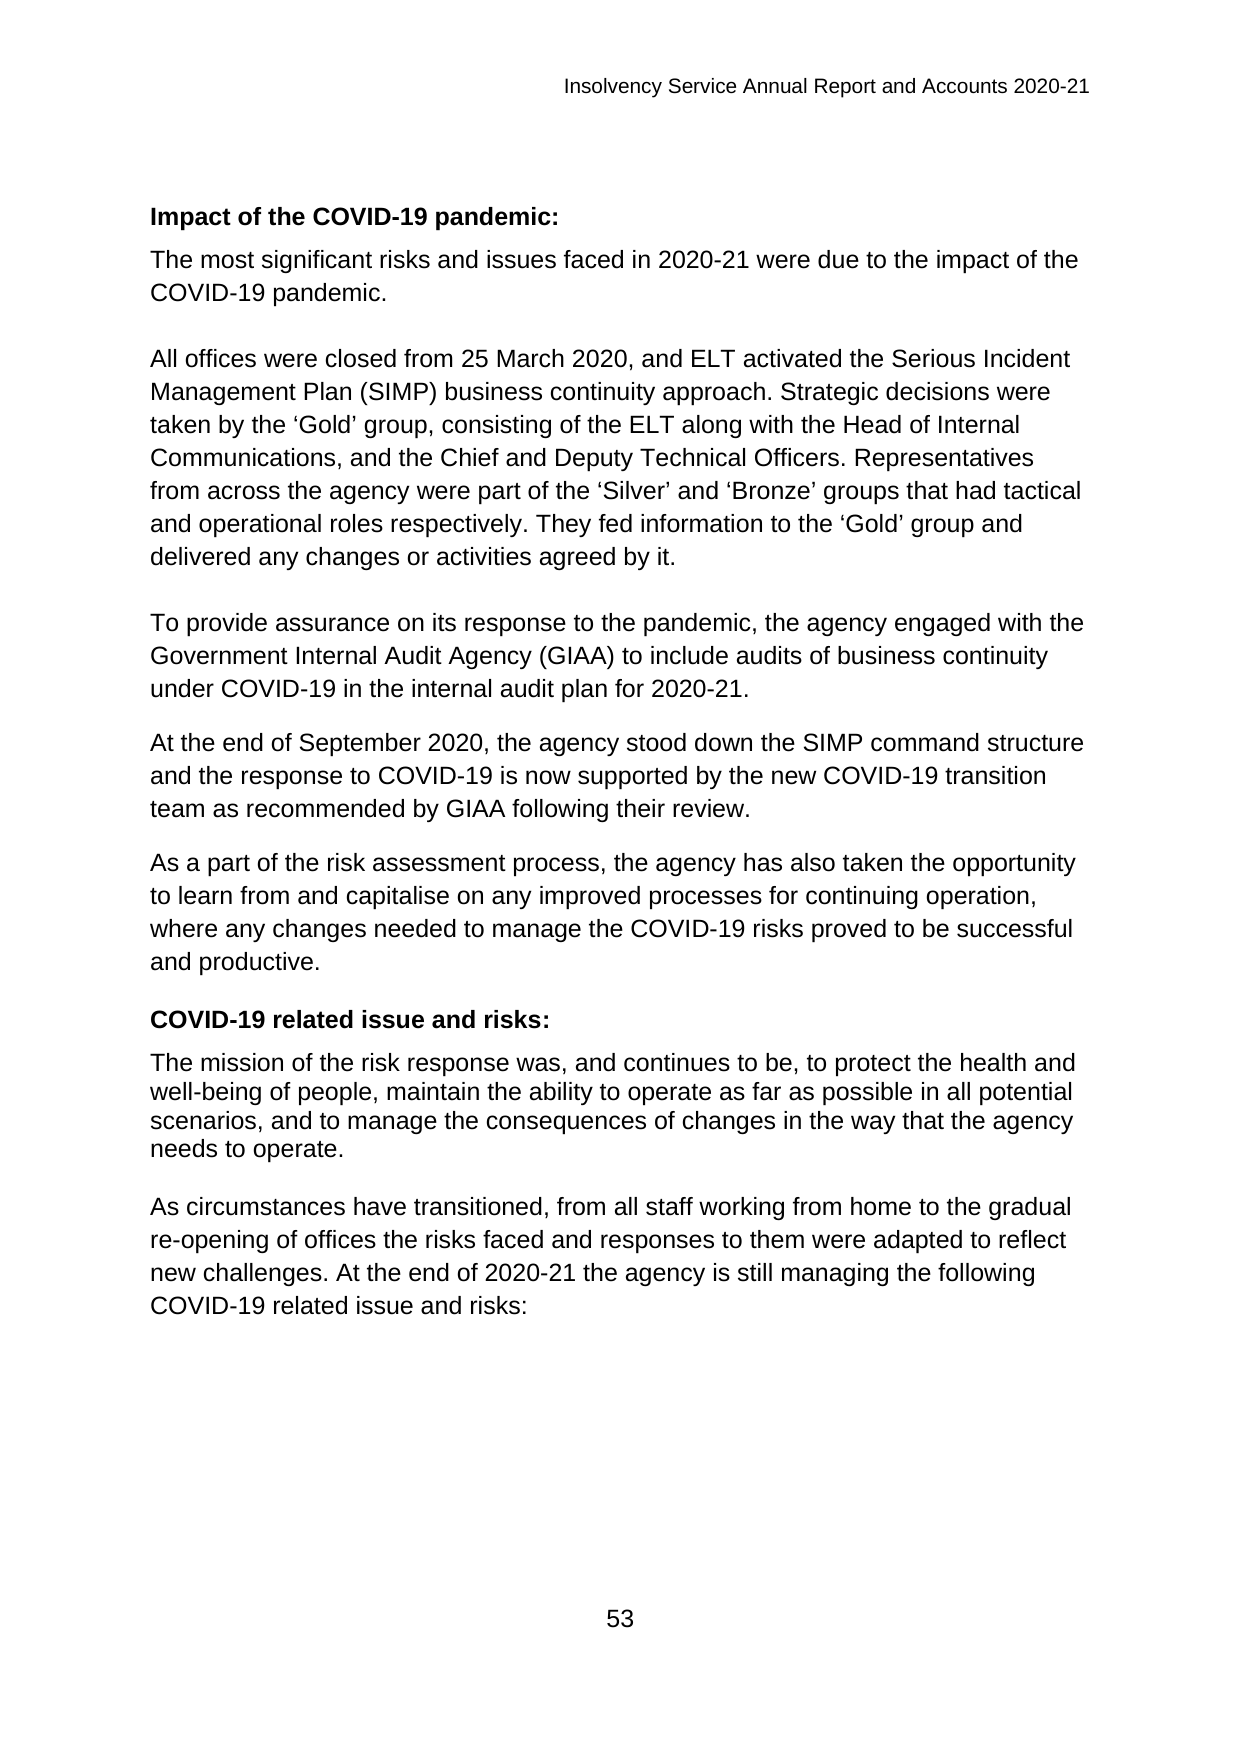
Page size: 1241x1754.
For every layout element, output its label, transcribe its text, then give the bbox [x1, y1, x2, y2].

text The mission of the risk response was, and continues to be, to protect the health and well-being of people, maintain the ability to operate as far as possible in all potential scenarios, and to manage the consequences of changes in the way that the agency needs to operate. [150, 1048, 1090, 1163]
subtitle COVID-19 related issue and risks: [150, 1005, 1090, 1034]
text As circumstances have transitioned, from all staff working from home to the gradual re-opening of offices the risks faced and responses to them were adapted to reflect new challenges. At the end of 2020-21 the agency is still managing the following COVID-19 related issue and risks: [150, 1192, 1090, 1320]
text All offices were closed from 25 March 2020, and ELT activated the Serious Incident Management Plan (SIMP) business continuity approach. Strategic decisions were taken by the ‘Gold’ group, consisting of the ELT along with the Head of Internal Communications, and the Chief and Deputy Technical Officers. Representatives from across the agency were part of the ‘Silver’ and ‘Bronze’ groups that had tactical and operational roles respectively. They fed information to the ‘Gold’ group and delivered any changes or activities agreed by it. [150, 344, 1090, 571]
text As a part of the risk assessment process, the agency has also taken the opportunity to learn from and capitalise on any improved processes for continuing operation, where any changes needed to manage the COVID-19 risks proved to be successful and productive. [150, 848, 1090, 976]
text To provide assurance on its response to the pandemic, the agency engaged with the Government Internal Audit Agency (GIAA) to include audits of business continuity under COVID-19 in the internal audit plan for 2020-21. [150, 608, 1090, 703]
text The most significant risks and issues faced in 2020-21 were due to the impact of the COVID-19 pandemic. [150, 245, 1090, 307]
text At the end of September 2020, the agency stood down the SIMP command structure and the response to COVID-19 is now supported by the new COVID-19 transition team as recommended by GIAA following their review. [150, 728, 1090, 823]
subtitle Impact of the COVID-19 pandemic: [150, 202, 1090, 230]
